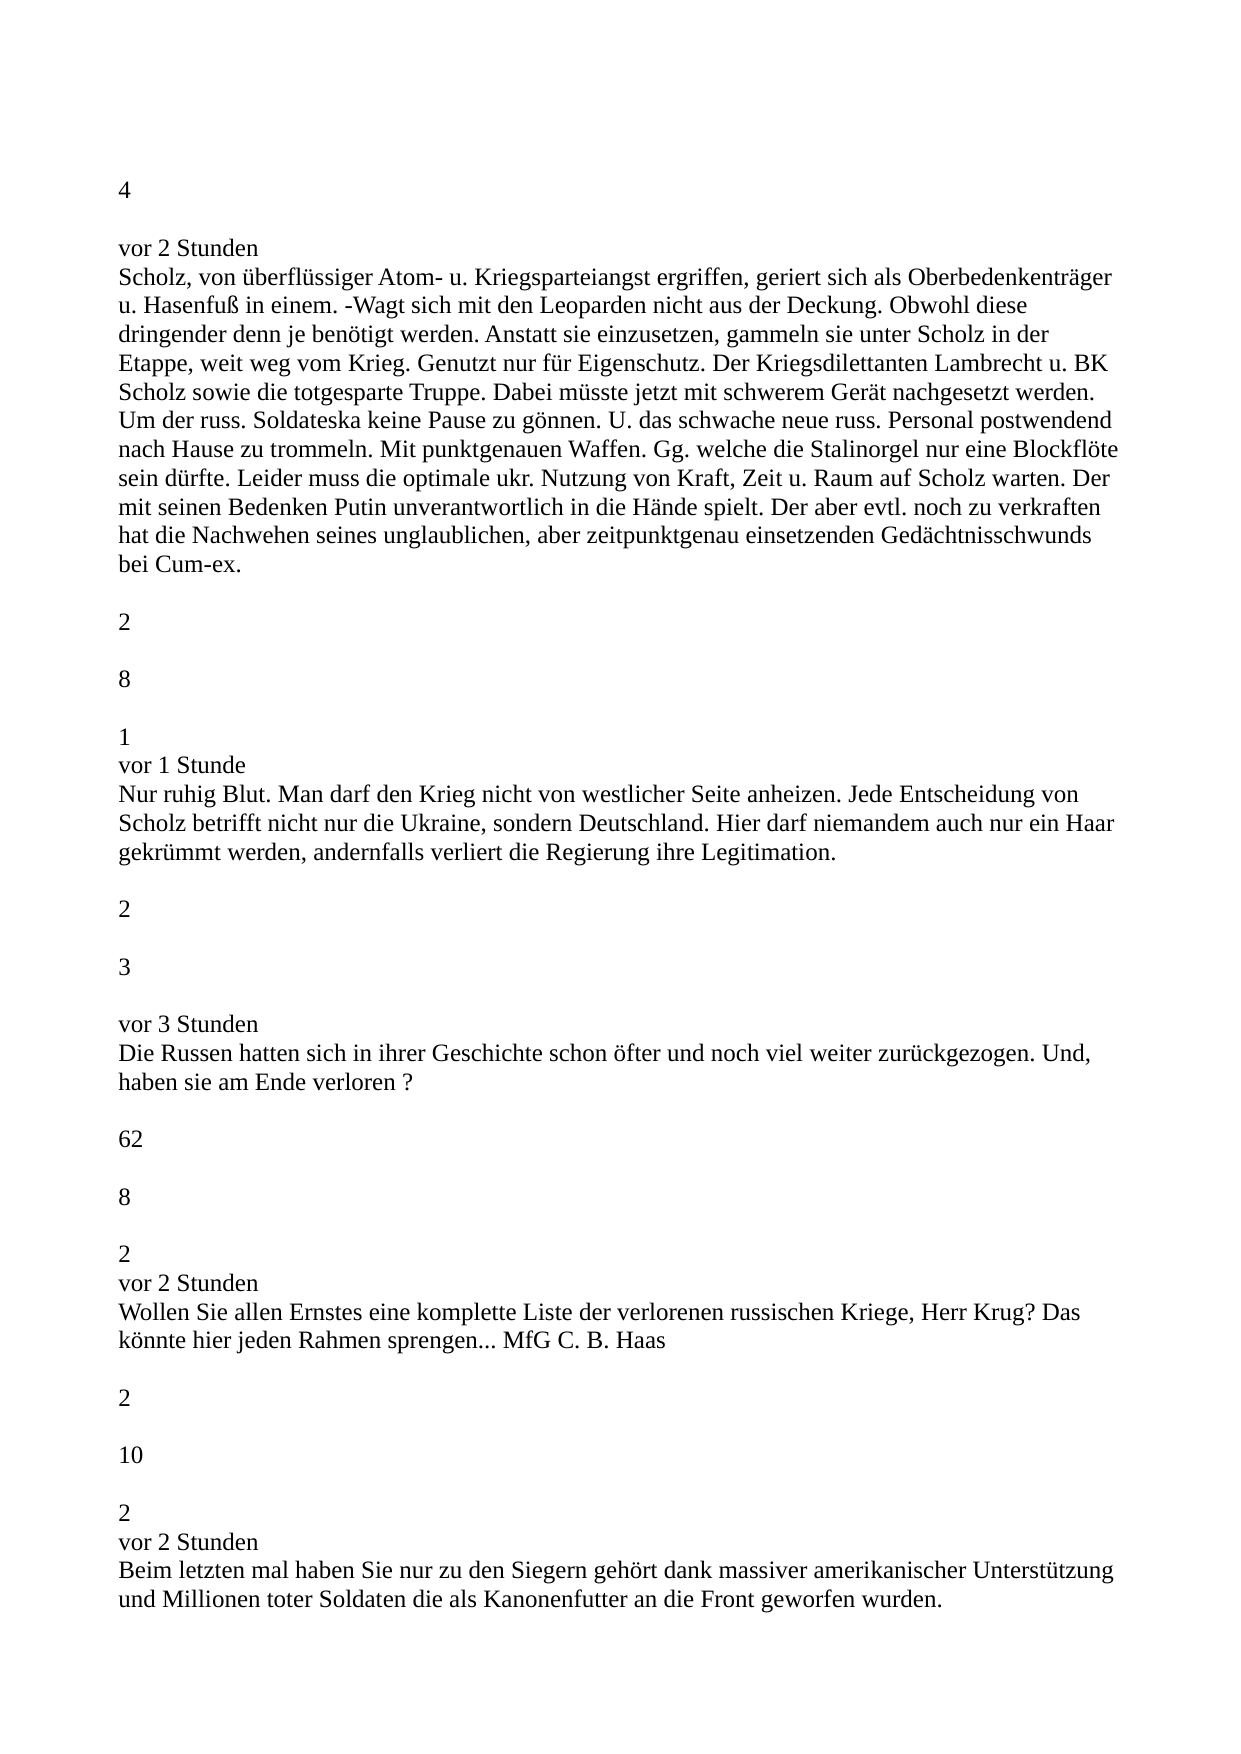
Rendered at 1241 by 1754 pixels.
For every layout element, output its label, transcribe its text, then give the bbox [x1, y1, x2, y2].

text 2 [118, 894, 1122, 923]
text 8 [118, 1182, 1122, 1211]
text 4 [118, 176, 1122, 204]
text vor 3 Stunden [118, 1009, 1122, 1038]
text Die Russen hatten sich in ihrer Geschichte schon öfter und noch viel weiter zurückgezogen. Und, haben sie am Ende verloren ? [118, 1038, 1122, 1096]
text 1 [118, 722, 1122, 751]
text vor 2 Stunden [118, 233, 1122, 262]
text 3 [118, 952, 1122, 981]
text 2 [118, 1498, 1122, 1527]
text Beim letzten mal haben Sie nur zu den Siegern gehört dank massiver amerikanischer Unterstützung und Millionen toter Soldaten die als Kanonenfutter an die Front geworfen wurden. [118, 1556, 1122, 1613]
text Nur ruhig Blut. Man darf den Krieg nicht von westlicher Seite anheizen. Jede Entscheidung von Scholz betrifft nicht nur die Ukraine, sondern Deutschland. Hier darf niemandem auch nur ein Haar gekrümmt werden, andernfalls verliert die Regierung ihre Legitimation. [118, 779, 1122, 866]
text 8 [118, 664, 1122, 693]
text Scholz, von überflüssiger Atom- u. Kriegsparteiangst ergriffen, geriert sich als Oberbedenkenträger u. Hasenfuß in einem. -Wagt sich mit den Leoparden nicht aus der Deckung. Obwohl diese dringender denn je benötigt werden. Anstatt sie einzusetzen, gammeln sie unter Scholz in der Etappe, weit weg vom Krieg. Genutzt nur für Eigenschutz. Der Kriegsdilettanten Lambrecht u. BK Scholz sowie die totgesparte Truppe. Dabei müsste jetzt mit schwerem Gerät nachgesetzt werden. Um der russ. Soldateska keine Pause zu gönnen. U. das schwache neue russ. Personal postwendend nach Hause zu trommeln. Mit punktgenauen Waffen. Gg. welche die Stalinorgel nur eine Blockflöte sein dürfte. Leider muss die optimale ukr. Nutzung von Kraft, Zeit u. Raum auf Scholz warten. Der mit seinen Bedenken Putin unverantwortlich in die Hände spielt. Der aber evtl. noch zu verkraften hat die Nachwehen seines unglaublichen, aber zeitpunktgenau einsetzenden Gedächtnisschwunds bei Cum-ex. [118, 262, 1122, 578]
text 2 [118, 1383, 1122, 1412]
text 62 [118, 1124, 1122, 1153]
text vor 1 Stunde [118, 751, 1122, 779]
text 10 [118, 1441, 1122, 1469]
text 2 [118, 1239, 1122, 1268]
text Wollen Sie allen Ernstes eine komplette Liste der verlorenen russischen Kriege, Herr Krug? Das könnte hier jeden Rahmen sprengen... MfG C. B. Haas [118, 1297, 1122, 1354]
text vor 2 Stunden [118, 1527, 1122, 1556]
text vor 2 Stunden [118, 1268, 1122, 1297]
text 2 [118, 607, 1122, 636]
